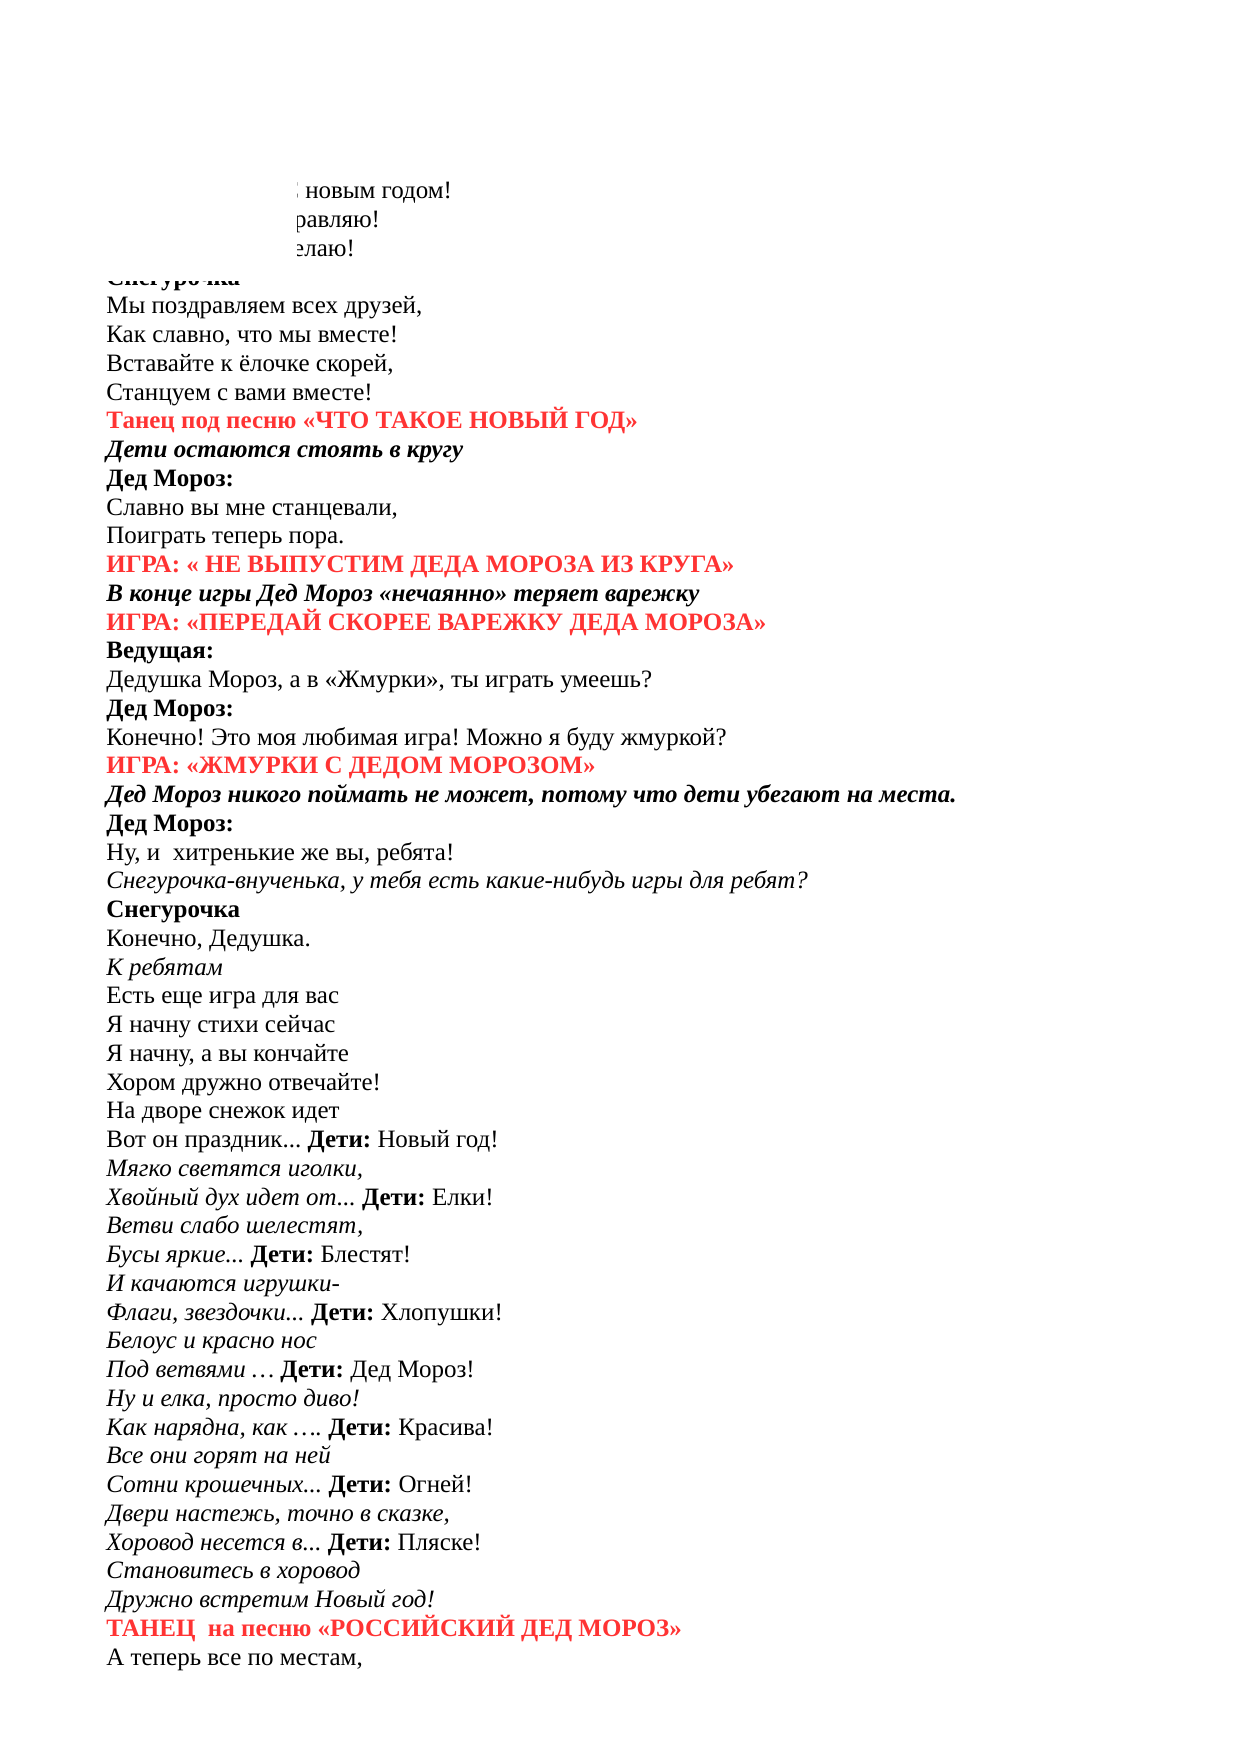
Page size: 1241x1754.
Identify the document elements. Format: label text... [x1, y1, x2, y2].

text А теперь все по местам, [106, 1642, 1152, 1671]
text Снегурочка [106, 262, 1152, 291]
text Дедушка Мороз, а в «Жмурки», ты играть умеешь? [106, 664, 1152, 693]
text Двери настежь, точно в сказке, [106, 1498, 1152, 1527]
text Ну и елка, просто диво! [106, 1383, 1152, 1412]
text Мы поздравляем всех друзей, [106, 291, 1152, 319]
text На дворе снежок идет [106, 1096, 1152, 1124]
text Хором дружно отвечайте! [106, 1067, 1152, 1096]
text Я начну стихи сейчас [106, 1009, 1152, 1038]
text Становитесь в хоровод [106, 1556, 1152, 1584]
text Сотни крошечных... Дети: Огней! [106, 1469, 1152, 1498]
text Ведущая: [106, 636, 1152, 664]
text Дед Мороз. [297, 147, 1152, 176]
text Всем я радости желаю! [297, 233, 1152, 262]
text ТАНЕЦ на песню «РОССИЙСКИЙ ДЕД МОРОЗ» [106, 1613, 1152, 1642]
text Станцуем с вами вместе! [106, 377, 1152, 406]
text Ветви слабо шелестят, [106, 1211, 1152, 1239]
text Дед Мороз: [106, 808, 1152, 837]
text Как нарядна, как …. Дети: Красива! [106, 1412, 1152, 1441]
text В конце игры Дед Мороз «нечаянно» теряет варежку [106, 578, 1152, 607]
text ИГРА: «ПЕРЕДАЙ СКОРЕЕ ВАРЕЖКУ ДЕДА МОРОЗА» [106, 607, 1152, 636]
text Дед Мороз никого поймать не может, потому что дети убегают на места. [106, 779, 1152, 808]
text Бусы яркие... Дети: Блестят! [106, 1239, 1152, 1268]
text Белоус и красно нос [106, 1326, 1152, 1354]
text Хоровод несется в... Дети: Пляске! [106, 1527, 1152, 1556]
text Дед Мороз: [106, 693, 1152, 722]
text Славно вы мне станцевали, [106, 492, 1152, 521]
text К ребятам [106, 952, 1152, 981]
text Под ветвями … Дети: Дед Мороз! [106, 1354, 1152, 1383]
text Флаги, звездочки... Дети: Хлопушки! [106, 1297, 1152, 1326]
text Конечно! Это моя любимая игра! Можно я буду жмуркой? [106, 722, 1152, 751]
text Дед Мороз: [106, 463, 1152, 492]
text Вот он праздник... Дети: Новый год! [106, 1124, 1152, 1153]
text Да! [297, 118, 1152, 147]
text Всех ребят я поздравляю! [297, 204, 1152, 233]
text Мягко светятся иголки, [106, 1153, 1152, 1182]
text И качаются игрушки- [106, 1268, 1152, 1297]
text Хвойный дух идет от... Дети: Елки! [106, 1182, 1152, 1211]
text Снегурочка-внученька, у тебя есть какие-нибудь игры для ребят? [106, 866, 1152, 894]
text Я начну, а вы кончайте [106, 1038, 1152, 1067]
text Танец под песню «ЧТО ТАКОЕ НОВЫЙ ГОД» [106, 406, 1152, 434]
text Есть еще игра для вас [106, 981, 1152, 1009]
text Конечно, Дедушка. [106, 923, 1152, 952]
text Поиграть теперь пора. [106, 521, 1152, 549]
text Снегурочка [106, 894, 1152, 923]
text Дети остаются стоять в кругу [106, 434, 1152, 463]
text Дружно встретим Новый год! [106, 1584, 1152, 1613]
text С новым годом! С новым годом! [297, 176, 1152, 204]
text Как славно, что мы вместе! [106, 319, 1152, 348]
text ИГРА: «ЖМУРКИ С ДЕДОМ МОРОЗОМ» [106, 751, 1152, 779]
text ИГРА: « НЕ ВЫПУСТИМ ДЕДА МОРОЗА ИЗ КРУГА» [106, 549, 1152, 578]
text Ну, и хитренькие же вы, ребята! [106, 837, 1152, 866]
text Все они горят на ней [106, 1441, 1152, 1469]
text Вставайте к ёлочке скорей, [106, 348, 1152, 377]
